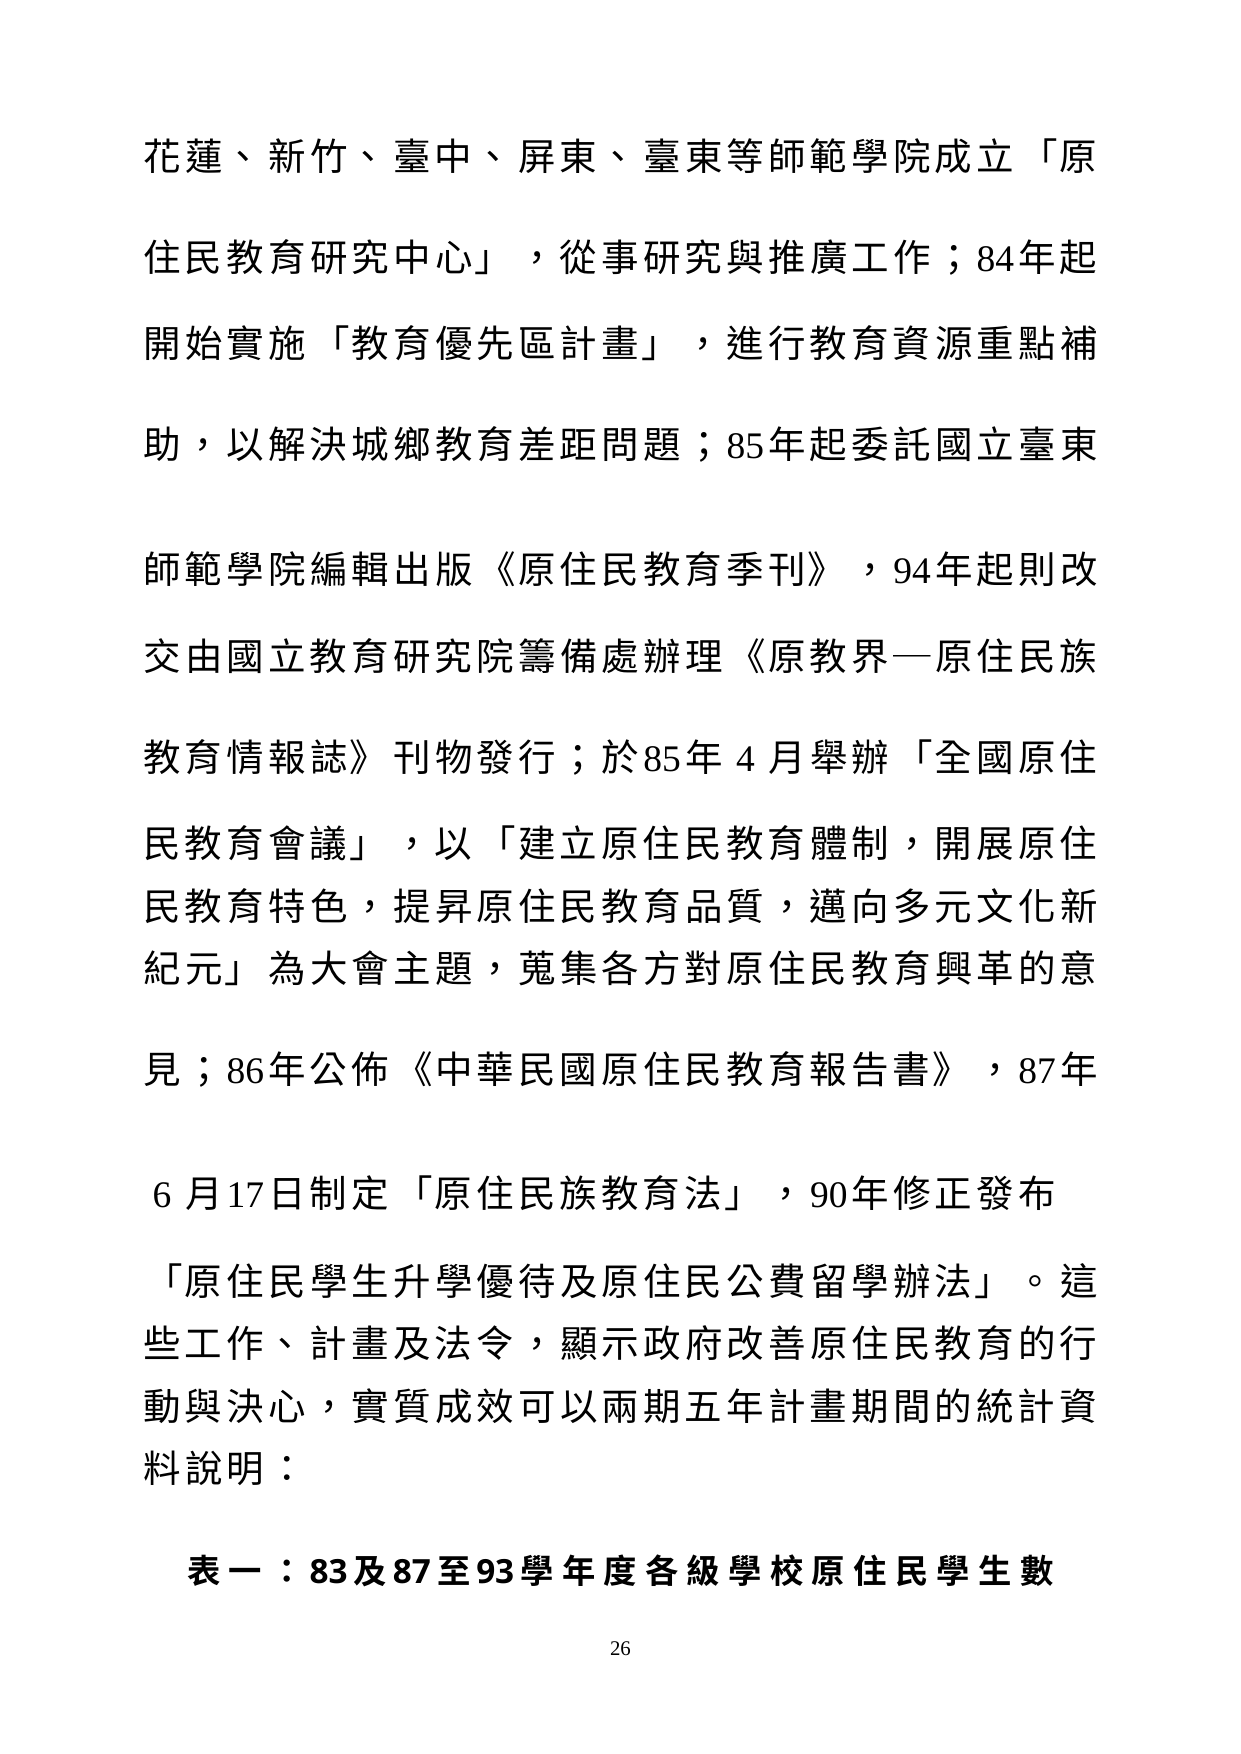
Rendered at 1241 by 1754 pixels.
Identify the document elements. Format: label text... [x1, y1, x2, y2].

text 表一：83及87至93學年度各級學校原住民學生數 [141, 1487, 1099, 1612]
text 花蓮、新竹、臺中、屏東、臺東等師範學院成立「原住民教育研究中心」，從事研究與推廣工作；84年起開始實施「教育優先區計畫」，進行教育資源重點補助，以解決城鄉教育差距問題；85年起委託國立臺東師範學院編輯出版《原住民教育季刊》，94年起則改交由國立教育研究院籌備處辦理《原教界─原住民族教育情報誌》刊物發行；於85年4月舉辦「全國原住民教育會議」，以「建立原住民教育體制，開展原住民教育特色，提昇原住民教育品質，邁向多元文化新紀元」為大會主題，蒐集各方對原住民教育興革的意見；86年公佈《中華民國原住民教育報告書》，87年6月17日制定「原住民族教育法」，90年修正發布「原住民學生升學優待及原住民公費留學辦法」。這些工作、計畫及法令，顯示政府改善原住民教育的行動與決心，實質成效可以兩期五年計畫期間的統計資料說明： [141, 112, 1099, 1487]
